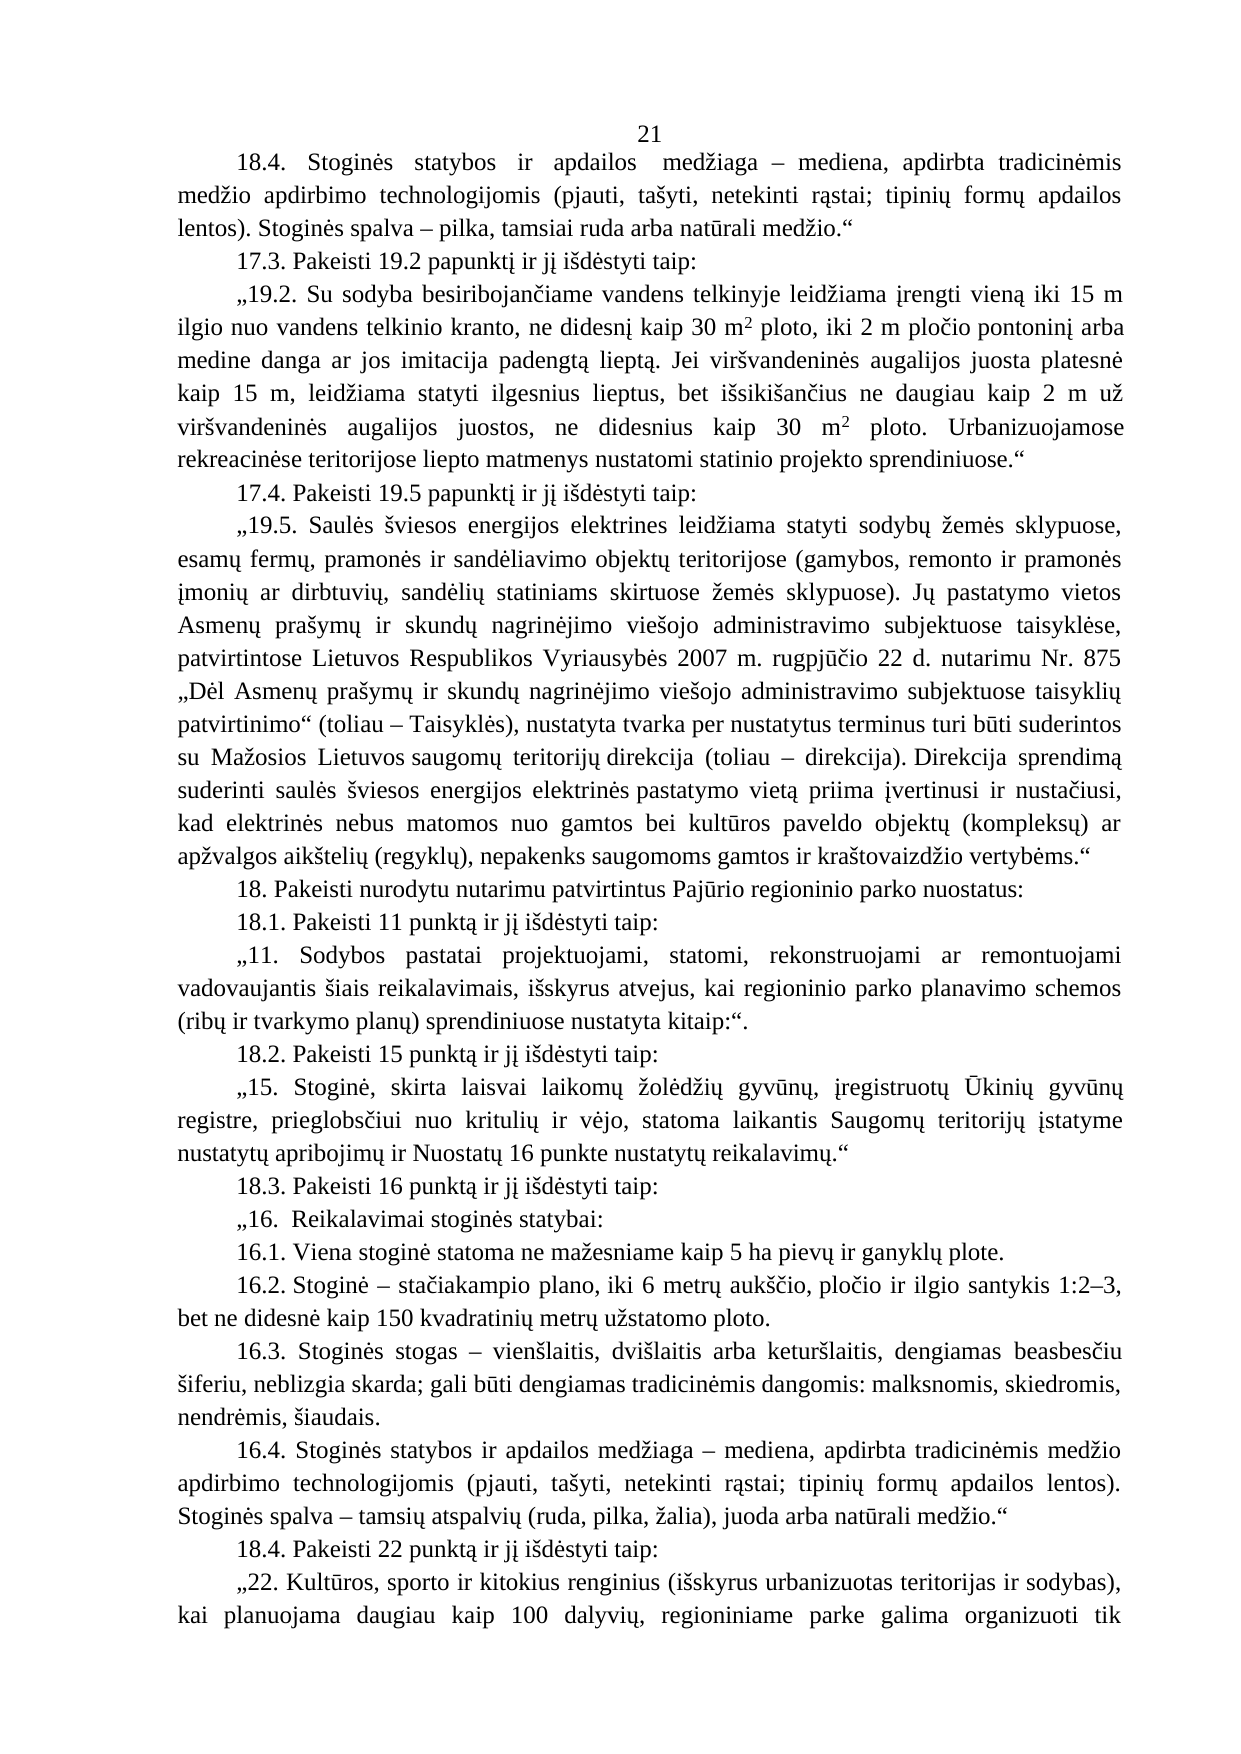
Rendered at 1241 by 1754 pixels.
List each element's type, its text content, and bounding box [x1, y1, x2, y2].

text „16. Reikalavimai stoginės statybai: [177, 1204, 1122, 1233]
text 18.4. Pakeisti 22 punktą ir jį išdėstyti taip: [177, 1534, 1124, 1563]
text 18.3. Pakeisti 16 punktą ir jį išdėstyti taip: [177, 1171, 1124, 1200]
text 18.2. Pakeisti 15 punktą ir jį išdėstyti taip: [177, 1039, 1124, 1068]
text 16.2. Stoginė – stačiakampio plano, iki 6 metrų aukščio, pločio ir ilgio santykis 1:2–3, bet ne didesnė kaip 150 kvadratinių metrų užstatomo ploto. [177, 1270, 1122, 1332]
text 17.4. Pakeisti 19.5 papunktį ir jį išdėstyti taip: [177, 478, 1124, 506]
text 16.4. Stoginės statybos ir apdailos medžiaga – mediena, apdirbta tradicinėmis medžio apdirbimo technologijomis (pjauti, tašyti, netekinti rąstai; tipinių formų apdailos lentos). Stoginės spalva – tamsių atspalvių (ruda, pilka, žalia), juoda arba natūrali medžio.“ [177, 1435, 1122, 1530]
text „19.5. Saulės šviesos energijos elektrines leidžiama statyti sodybų žemės sklypuose, esamų fermų, pramonės ir sandėliavimo objektų teritorijose (gamybos, remonto ir pramonės įmonių ar dirbtuvių, sandėlių statiniams skirtuose žemės sklypuose). Jų pastatymo vietos Asmenų prašymų ir skundų nagrinėjimo viešojo administravimo subjektuose taisyklėse, patvirtintose Lietuvos Respublikos Vyriausybės 2007 m. rugpjūčio 22 d. nutarimu Nr. 875 „Dėl Asmenų prašymų ir skundų nagrinėjimo viešojo administravimo subjektuose taisyklių patvirtinimo“ (toliau – Taisyklės), nustatyta tvarka per nustatytus terminus turi būti suderintos su Mažosios Lietuvos saugomų teritorijų direkcija (toliau – direkcija). Direkcija sprendimą suderinti saulės šviesos energijos elektrinės pastatymo vietą priima įvertinusi ir nustačiusi, kad elektrinės nebus matomos nuo gamtos bei kultūros paveldo objektų (kompleksų) ar apžvalgos aikštelių (regyklų), nepakenks saugomoms gamtos ir kraštovaizdžio vertybėms.“ [177, 511, 1122, 869]
text „19.2. Su sodyba besiribojančiame vandens telkinyje leidžiama įrengti vieną iki 15 m ilgio nuo vandens telkinio kranto, ne didesnį kaip 30 m2 ploto, iki 2 m pločio pontoninį arba medine danga ar jos imitacija padengtą lieptą. Jei viršvandeninės augalijos juosta platesnė kaip 15 m, leidžiama statyti ilgesnius lieptus, bet išsikišančius ne daugiau kaip 2 m už viršvandeninės augalijos juostos, ne didesnius kaip 30 m2 ploto. Urbanizuojamose rekreacinėse teritorijose liepto matmenys nustatomi statinio projekto sprendiniuose.“ [177, 279, 1124, 473]
text 18.1. Pakeisti 11 punktą ir jį išdėstyti taip: [177, 907, 1124, 936]
text 18. Pakeisti nurodytu nutarimu patvirtintus Pajūrio regioninio parko nuostatus: [177, 874, 1122, 903]
text „15. Stoginė, skirta laisvai laikomų žolėdžių gyvūnų, įregistruotų Ūkinių gyvūnų registre, prieglobsčiui nuo kritulių ir vėjo, statoma laikantis Saugomų teritorijų įstatyme nustatytų apribojimų ir Nuostatų 16 punkte nustatytų reikalavimų.“ [177, 1072, 1124, 1167]
text 17.3. Pakeisti 19.2 papunktį ir jį išdėstyti taip: [177, 246, 1124, 275]
text „11. Sodybos pastatai projektuojami, statomi, rekonstruojami ar remontuojami vadovaujantis šiais reikalavimais, išskyrus atvejus, kai regioninio parko planavimo schemos (ribų ir tvarkymo planų) sprendiniuose nustatyta kitaip:“. [177, 940, 1122, 1035]
text 16.3. Stoginės stogas – vienšlaitis, dvišlaitis arba keturšlaitis, dengiamas beasbesčiu šiferiu, neblizgia skarda; gali būti dengiamas tradicinėmis dangomis: malksnomis, skiedromis, nendrėmis, šiaudais. [177, 1336, 1122, 1431]
text „22. Kultūros, sporto ir kitokius renginius (išskyrus urbanizuotas teritorijas ir sodybas), kai planuojama daugiau kaip 100 dalyvių, regioniniame parke galima organizuoti tik [177, 1567, 1122, 1629]
text 18.4. Stoginės statybos ir apdailos medžiaga – mediena, apdirbta tradicinėmis medžio apdirbimo technologijomis (pjauti, tašyti, netekinti rąstai; tipinių formų apdailos lentos). Stoginės spalva – pilka, tamsiai ruda arba natūrali medžio.“ [177, 147, 1122, 242]
text 16.1. Viena stoginė statoma ne mažesniame kaip 5 ha pievų ir ganyklų plote. [177, 1237, 1122, 1266]
